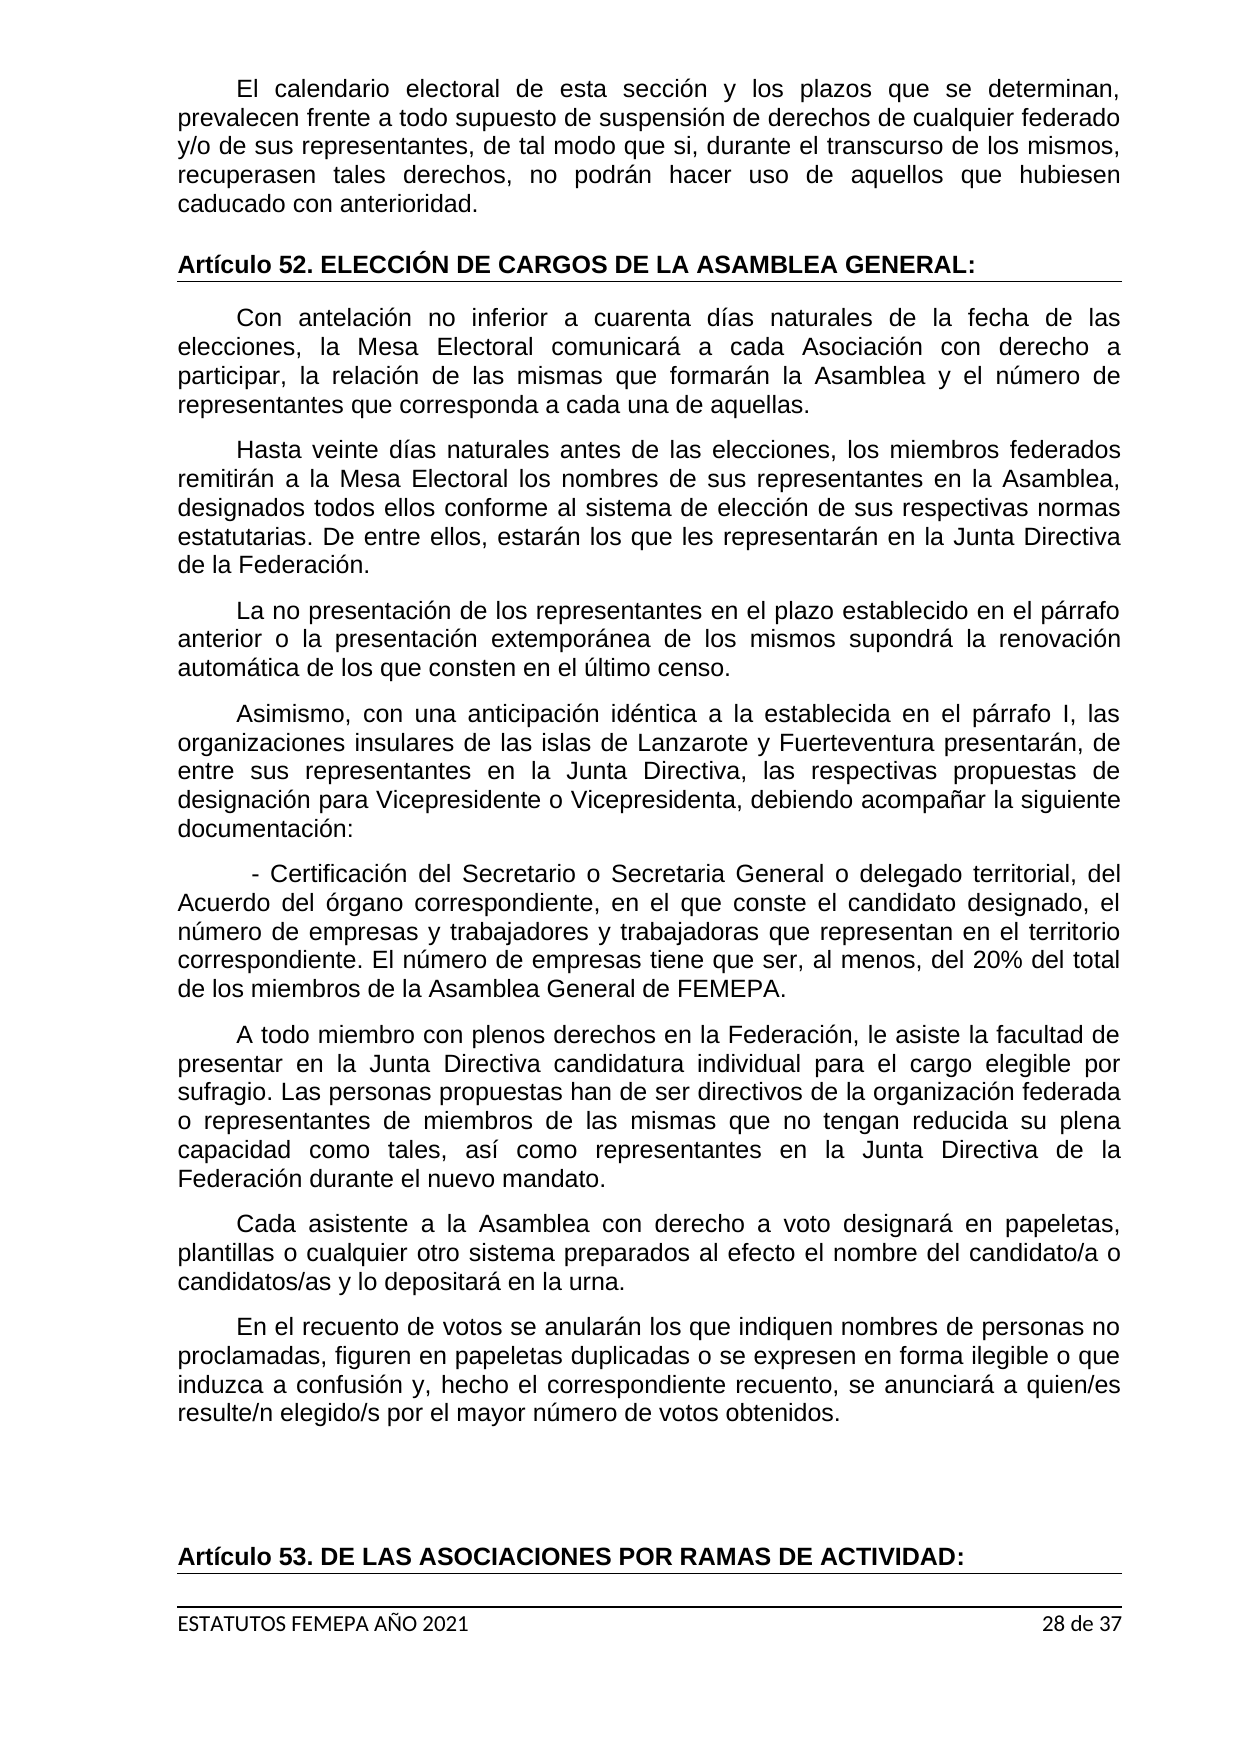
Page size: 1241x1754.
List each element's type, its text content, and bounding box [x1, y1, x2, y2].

text Asimismo, con una anticipación idéntica a la establecida en el párrafo I, las organizaciones insulares de las islas de Lanzarote y Fuerteventura presentarán, de entre sus representantes en la Junta Directiva, las respectivas propuestas de designación para Vicepresidente o Vicepresidenta, debiendo acompañar la siguiente documentación: [177, 699, 1122, 842]
subtitle Artículo 52. ELECCIÓN DE CARGOS DE LA ASAMBLEA GENERAL: [177, 251, 1122, 281]
text El calendario electoral de esta sección y los plazos que se determinan, prevalecen frente a todo supuesto de suspensión de derechos de cualquier federado y/o de sus representantes, de tal modo que si, durante el transcurso de los mismos, recuperasen tales derechos, no podrán hacer uso de aquellos que hubiesen caducado con anterioridad. [177, 74, 1122, 217]
text En el recuento de votos se anularán los que indiquen nombres de personas no proclamadas, figuren en papeletas duplicadas o se expresen en forma ilegible o que induzca a confusión y, hecho el correspondiente recuento, se anunciará a quien/es resulte/n elegido/s por el mayor número de votos obtenidos. [177, 1312, 1122, 1427]
text La no presentación de los representantes en el plazo establecido en el párrafo anterior o la presentación extemporánea de los mismos supondrá la renovación automática de los que consten en el último censo. [177, 596, 1122, 682]
text Hasta veinte días naturales antes de las elecciones, los miembros federados remitirán a la Mesa Electoral los nombres de sus representantes en la Asamblea, designados todos ellos conforme al sistema de elección de sus respectivas normas estatutarias. De entre ellos, estarán los que les representarán en la Junta Directiva de la Federación. [177, 435, 1122, 579]
text Cada asistente a la Asamblea con derecho a voto designará en papeletas, plantillas o cualquier otro sistema preparados al efecto el nombre del candidato/a o candidatos/as y lo depositará en la urna. [177, 1209, 1122, 1295]
text - Certificación del Secretario o Secretaria General o delegado territorial, del Acuerdo del órgano correspondiente, en el que conste el candidato designado, el número de empresas y trabajadores y trabajadoras que representan en el territorio correspondiente. El número de empresas tiene que ser, al menos, del 20% del total de los miembros de la Asamblea General de FEMEPA. [177, 859, 1122, 1003]
text Con antelación no inferior a cuarenta días naturales de la fecha de las elecciones, la Mesa Electoral comunicará a cada Asociación con derecho a participar, la relación de las mismas que formarán la Asamblea y el número de representantes que corresponda a cada una de aquellas. [177, 303, 1122, 418]
text A todo miembro con plenos derechos en la Federación, le asiste la facultad de presentar en la Junta Directiva candidatura individual para el cargo elegible por sufragio. Las personas propuestas han de ser directivos de la organización federada o representantes de miembros de las mismas que no tengan reducida su plena capacidad como tales, así como representantes en la Junta Directiva de la Federación durante el nuevo mandato. [177, 1020, 1122, 1192]
subtitle Artículo 53. DE LAS ASOCIACIONES POR RAMAS DE ACTIVIDAD: [177, 1542, 1122, 1573]
